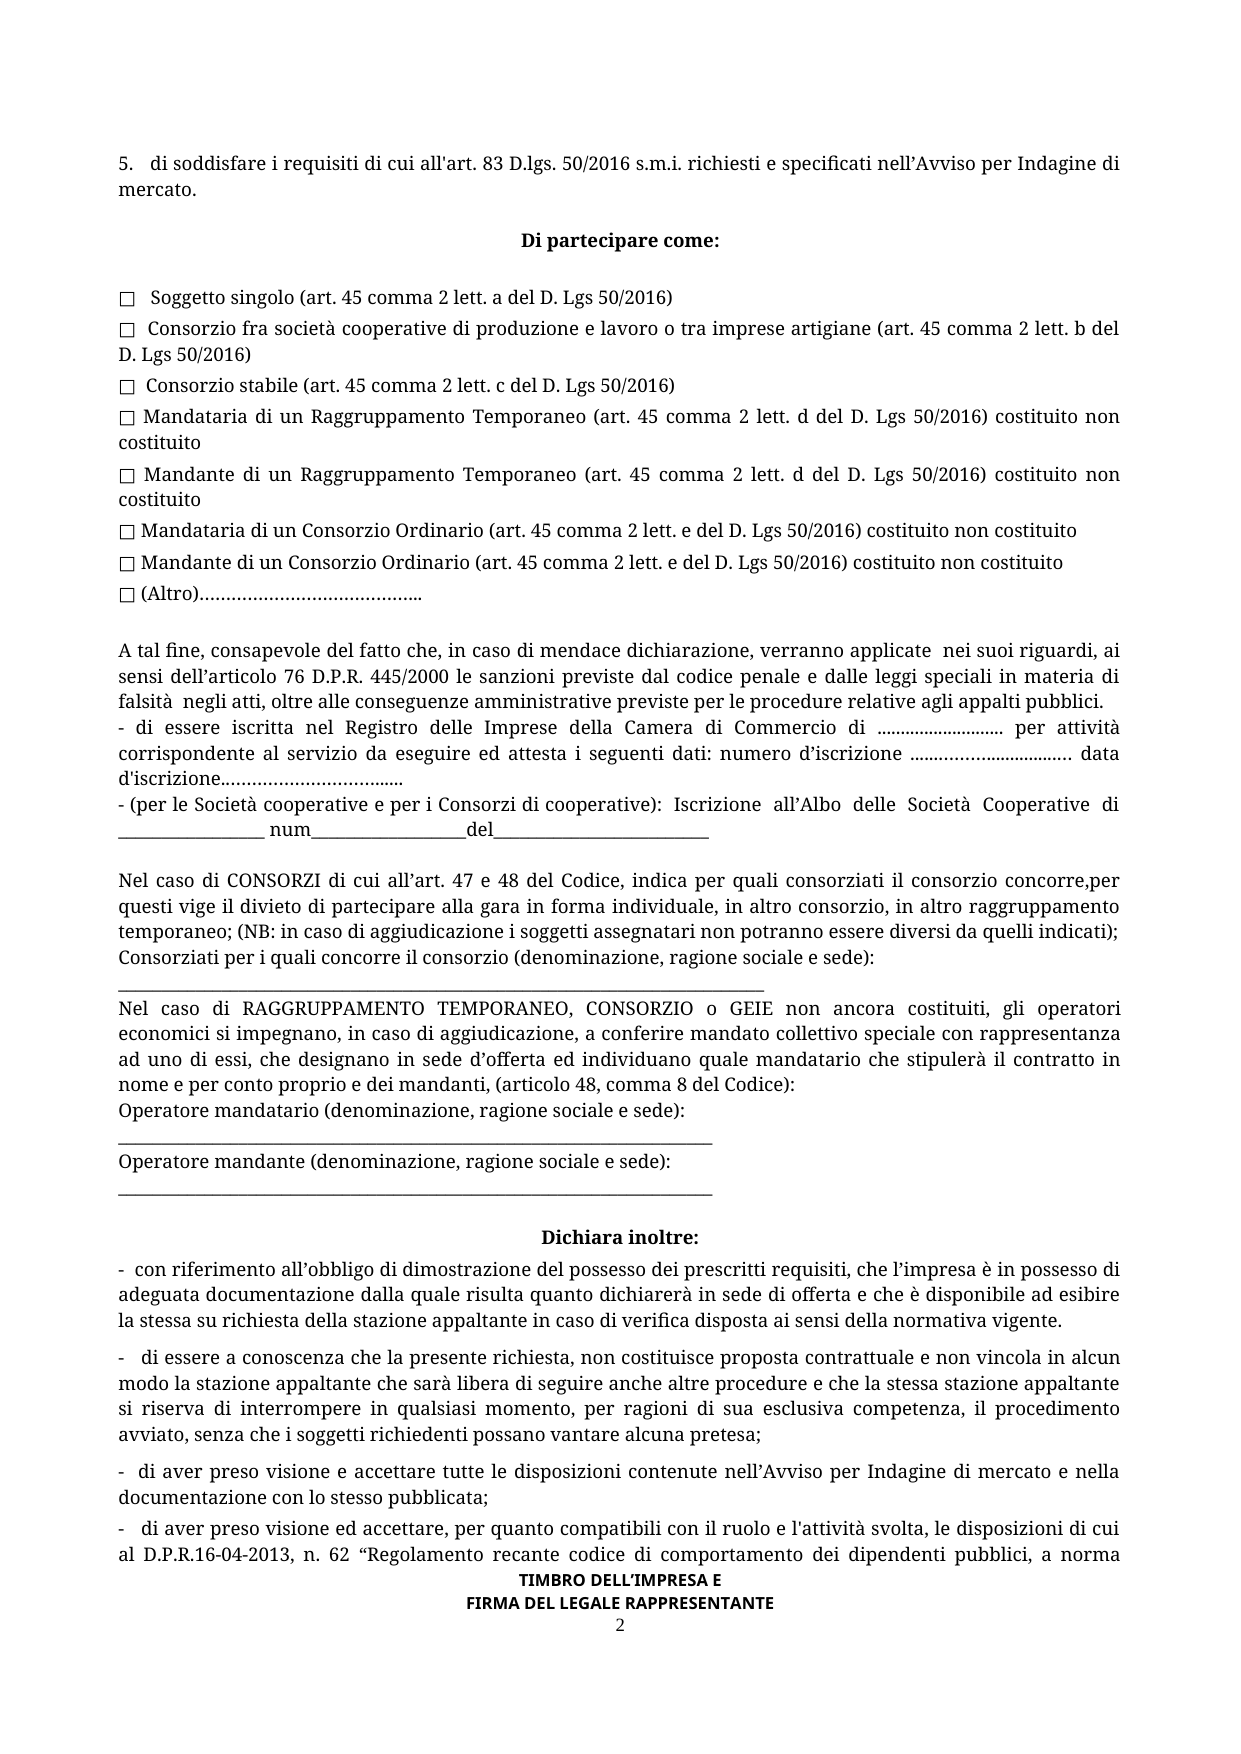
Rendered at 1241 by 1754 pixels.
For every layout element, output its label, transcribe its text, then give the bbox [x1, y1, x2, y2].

text □ Mandataria di un Consorzio Ordinario (art. 45 comma 2 lett. e del D. Lgs 50/2016) costituito non costituito [118, 518, 1122, 543]
text □ Soggetto singolo (art. 45 comma 2 lett. a del D. Lgs 50/2016) [118, 284, 1122, 309]
text Operatore mandatario (denominazione, ragione sociale e sede): [118, 1097, 1122, 1123]
text Consorziati per i quali concorre il consorzio (denominazione, ragione sociale e sede): [118, 944, 1122, 969]
text □ Consorzio stabile (art. 45 comma 2 lett. c del D. Lgs 50/2016) [118, 372, 1122, 398]
text - di essere iscritta nel Registro delle Imprese della Camera di Commercio di ........................... per attività corrispondente al servizio da eseguire ed attesta i seguenti dati: numero d’iscrizione ......………...............… data d'iscrizione..………………………...... [118, 714, 1122, 791]
text Dichiara inoltre: [118, 1225, 1122, 1250]
text Nel caso di RAGGRUPPAMENTO TEMPORANEO, CONSORZIO o GEIE non ancora costituiti, gli operatori economici si impegnano, in caso di aggiudicazione, a conferire mandato collettivo speciale con rappresentanza ad uno di essi, che designano in sede d’offerta ed individuano quale mandatario che stipulerà il contratto in nome e per conto proprio e dei mandanti, (articolo 48, comma 8 del Codice): [118, 995, 1122, 1097]
text - di aver preso visione e accettare tutte le disposizioni contenute nell’Avviso per Indagine di mercato e nella documentazione con lo stesso pubblicata; [118, 1458, 1122, 1509]
text ___________________________________________________________________________ [118, 969, 1122, 995]
text Di partecipare come: [118, 227, 1122, 252]
text □ Consorzio fra società cooperative di produzione e lavoro o tra imprese artigiane (art. 45 comma 2 lett. b del D. Lgs 50/2016) [118, 315, 1122, 366]
text Nel caso di CONSORZI di cui all’art. 47 e 48 del Codice, indica per quali consorziati il consorzio concorre,per questi vige il divieto di partecipare alla gara in forma individuale, in altro consorzio, in altro raggruppamento temporaneo; (NB: in caso di aggiudicazione i soggetti assegnatari non potranno essere diversi da quelli indicati); [118, 867, 1122, 944]
text - di essere a conoscenza che la presente richiesta, non costituisce proposta contrattuale e non vincola in alcun modo la stazione appaltante che sarà libera di seguire anche altre procedure e che la stessa stazione appaltante si riserva di interrompere in qualsiasi momento, per ragioni di sua esclusiva competenza, il procedimento avviato, senza che i soggetti richiedenti possano vantare alcuna pretesa; [118, 1344, 1122, 1447]
text A tal fine, consapevole del fatto che, in caso di mendace dichiarazione, verranno applicate nei suoi riguardi, ai sensi dell’articolo 76 D.P.R. 445/2000 le sanzioni previste dal codice penale e dalle leggi speciali in materia di falsità negli atti, oltre alle conseguenze amministrative previste per le procedure relative agli appalti pubblici. [118, 638, 1122, 714]
text - di aver preso visione ed accettare, per quanto compatibili con il ruolo e l'attività svolta, le disposizioni di cui al D.P.R.16-04-2013, n. 62 “Regolamento recante codice di comportamento dei dipendenti pubblici, a norma [118, 1516, 1122, 1567]
text - (per le Società cooperative e per i Consorzi di cooperative): Iscrizione all’Albo delle Società Cooperative di _________________ num__________________del_________________________ [118, 791, 1122, 842]
text _____________________________________________________________________ [118, 1174, 1122, 1199]
text 5. di soddisfare i requisiti di cui all'art. 83 D.lgs. 50/2016 s.m.i. richiesti e specificati nell’Avviso per Indagine di mercato. [118, 150, 1122, 201]
text □ Mandataria di un Raggruppamento Temporaneo (art. 45 comma 2 lett. d del D. Lgs 50/2016) costituito non costituito [118, 404, 1122, 455]
text Operatore mandante (denominazione, ragione sociale e sede): [118, 1148, 1122, 1174]
text □ Mandante di un Consorzio Ordinario (art. 45 comma 2 lett. e del D. Lgs 50/2016) costituito non costituito [118, 549, 1122, 575]
text □ (Altro)…………………………………... [118, 581, 1122, 606]
text □ Mandante di un Raggruppamento Temporaneo (art. 45 comma 2 lett. d del D. Lgs 50/2016) costituito non costituito [118, 461, 1122, 512]
text - con riferimento all’obbligo di dimostrazione del possesso dei prescritti requisiti, che l’impresa è in possesso di adeguata documentazione dalla quale risulta quanto dichiarerà in sede di offerta e che è disponibile ad esibire la stessa su richiesta della stazione appaltante in caso di verifica disposta ai sensi della normativa vigente. [118, 1256, 1122, 1333]
text _____________________________________________________________________ [118, 1123, 1122, 1148]
